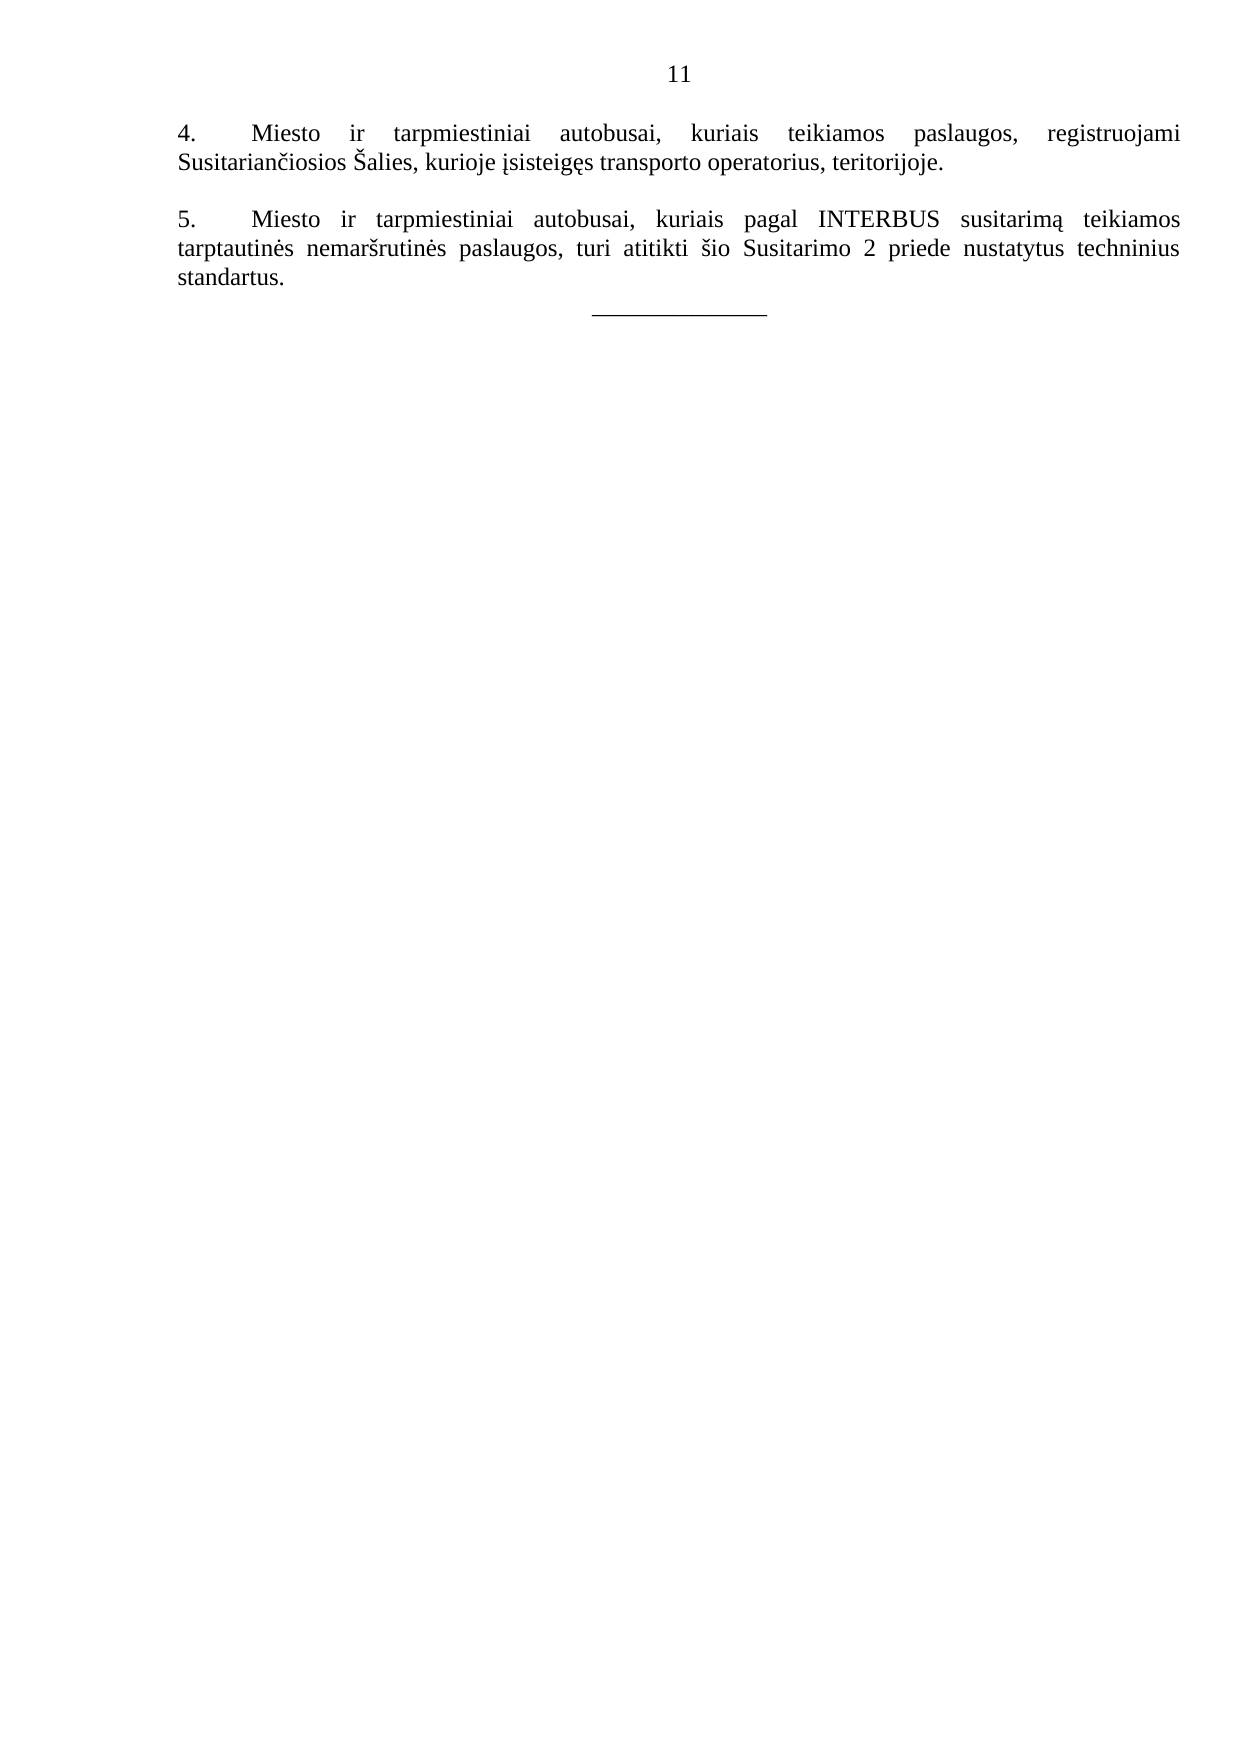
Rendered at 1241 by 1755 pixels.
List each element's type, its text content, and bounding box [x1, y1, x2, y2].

text 5. Miesto ir tarpmiestiniai autobusai, kuriais pagal INTERBUS susitarimą teikiamos tarptautinės nemaršrutinės paslaugos, turi atitikti šio Susitarimo 2 priede nustatytus techninius standartus. [177, 204, 1181, 291]
text 4. Miesto ir tarpmiestiniai autobusai, kuriais teikiamos paslaugos, registruojami Susitariančiosios Šalies, kurioje įsisteigęs transporto operatorius, teritorijoje. [177, 118, 1181, 176]
text ______________ [177, 291, 1181, 319]
